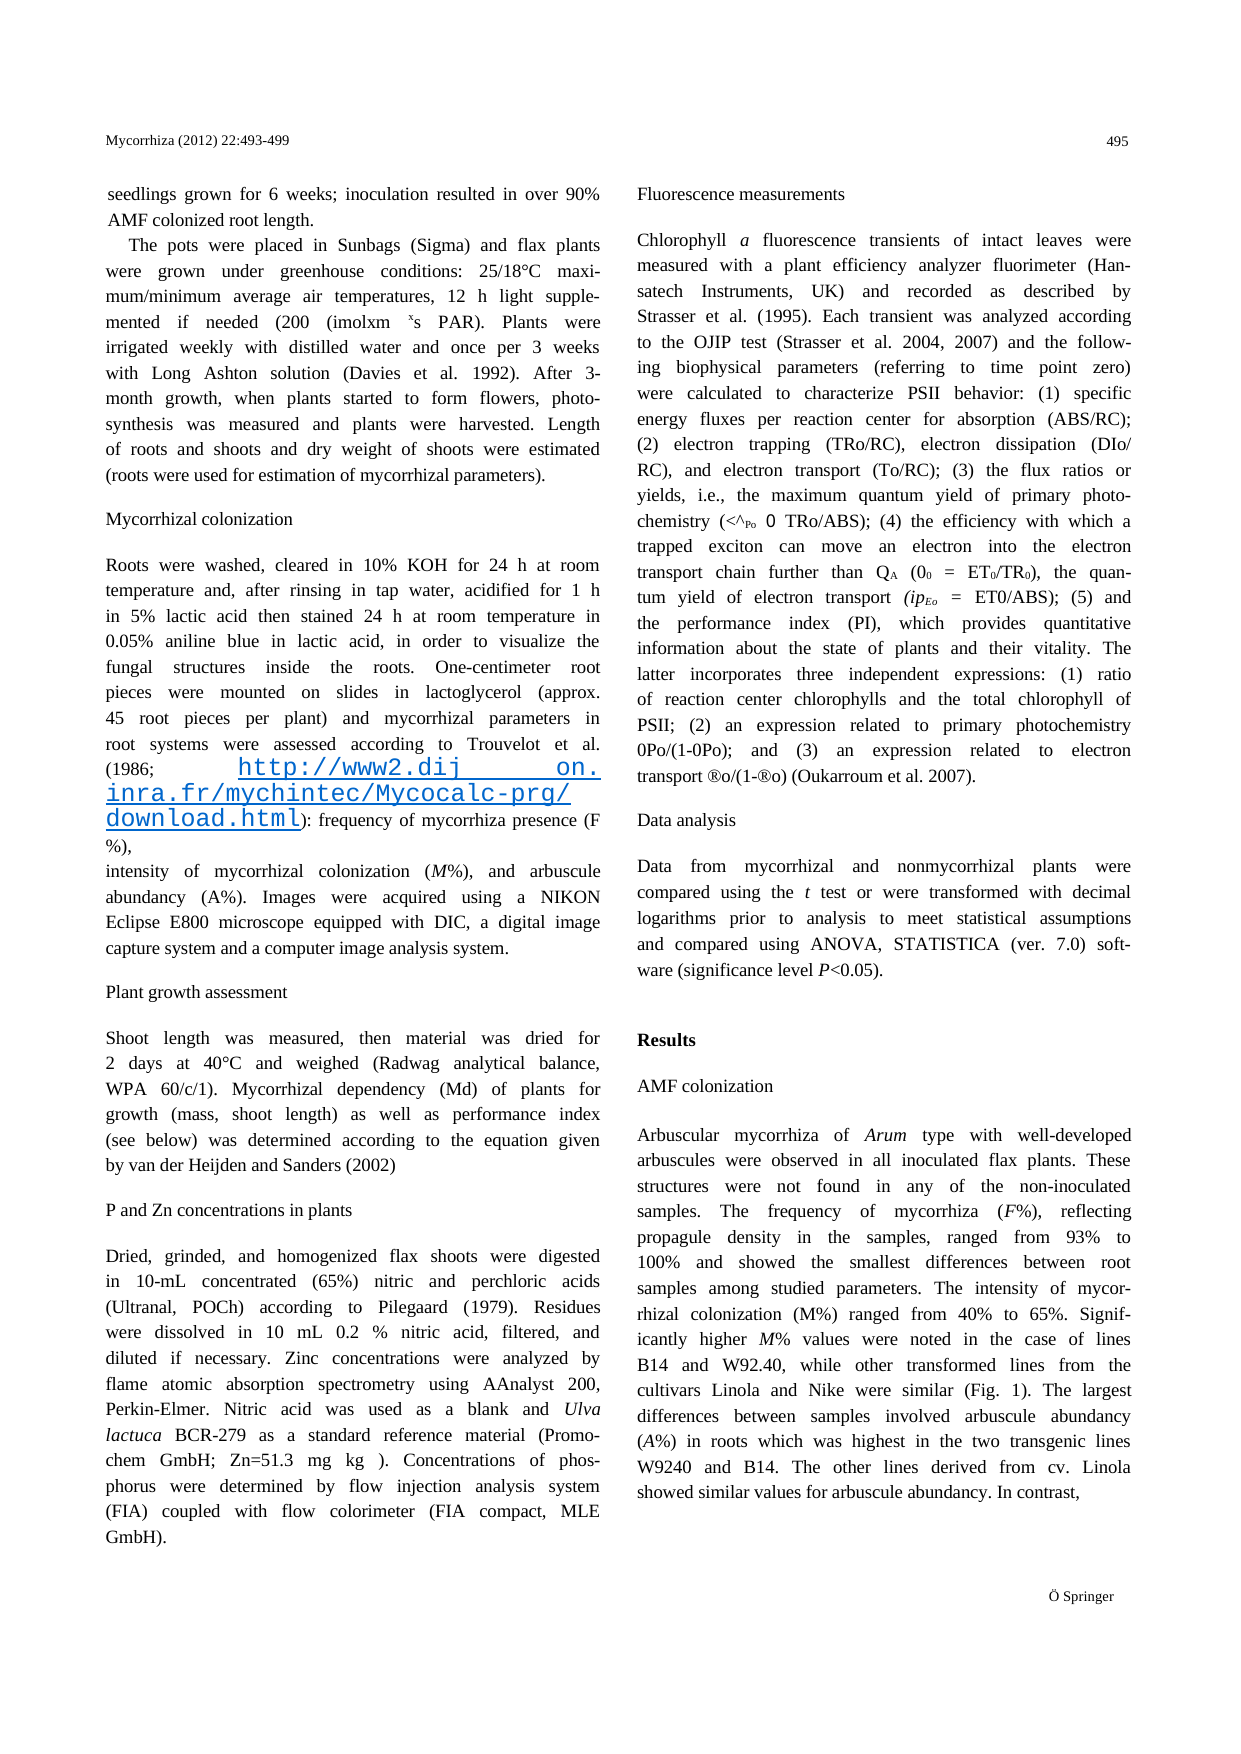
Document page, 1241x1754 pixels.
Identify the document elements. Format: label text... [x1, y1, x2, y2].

text Chlorophyll a fluorescence transients of intact leaves were measured with a plant efficiency analyzer fluorimeter (Han- satech Instruments, UK) and recorded as described by Strasser et al. (1995). Each transient was analyzed according to the OJIP test (Strasser et al. 2004, 2007) and the follow- ing biophysical parameters (referring to time point zero) were calculated to characterize PSII behavior: (1) specific energy fluxes per reaction center for absorption (ABS/RC); (2) electron trapping (TRo/RC), electron dissipation (DIo/ RC), and electron transport (To/RC); (3) the flux ratios or yields, i.e., the maximum quantum yield of primary photo- chemistry (<^Po 0 TRo/ABS); (4) the efficiency with which a trapped exciton can move an electron into the electron transport chain further than QA (00 = ET0/TR0), the quan- tum yield of electron transport (ipEo = ET0/ABS); (5) and the performance index (PI), which provides quantitative information about the state of plants and their vitality. The latter incorporates three independent expressions: (1) ratio of reaction center chlorophylls and the total chlorophyll of PSII; (2) an expression related to primary photochemistry 0Po/(1-0Po); and (3) an expression related to electron transport ®o/(1-®o) (Oukarroum et al. 2007). [637, 226, 1132, 787]
text Roots were washed, cleared in 10% KOH for 24 h at room temperature and, after rinsing in tap water, acidified for 1 h in 5% lactic acid then stained 24 h at room temperature in 0.05% aniline blue in lactic acid, in order to visualize the fungal structures inside the roots. One-centimeter root pieces were mounted on slides in lactoglycerol (approx. 45 root pieces per plant) and mycorrhizal parameters in root systems were assessed according to Trouvelot et al. (1986; http://www2.dij on. inra.fr/mychintec/Mycocalc-prg/ download.html): frequency of mycorrhiza presence (F%), intensity of mycorrhizal colonization (M%), and arbuscule abundancy (A%). Images were acquired using a NIKON Eclipse E800 microscope equipped with DIC, a digital image capture system and a computer image analysis system. [105, 551, 601, 959]
text 495 [1106, 135, 1129, 150]
text Fluorescence measurements [637, 186, 1136, 204]
text Mycorrhizal colonization [105, 511, 603, 529]
text Arbuscular mycorrhiza of Arum type with well-developed arbuscules were observed in all inoculated flax plants. These structures were not found in any of the non-inoculated samples. The frequency of mycorrhiza (F%), reflecting propagule density in the samples, ranged from 93% to 100% and showed the smallest differences between root samples among studied parameters. The intensity of mycor- rhizal colonization (M%) ranged from 40% to 65%. Signif- icantly higher M% values were noted in the case of lines B14 and W92.40, while other transformed lines from the cultivars Linola and Nike were similar (Fig. 1). The largest differences between samples involved arbuscule abundancy (A%) in roots which was highest in the two transgenic lines W9240 and B14. The other lines derived from cv. Linola showed similar values for arbuscule abundancy. In contrast, [637, 1121, 1132, 1504]
text Ö Springer [1048, 1589, 1114, 1604]
text Data from mycorrhizal and nonmycorrhizal plants were compared using the t test or were transformed with decimal logarithms prior to analysis to meet statistical assumptions and compared using ANOVA, STATISTICA (ver. 7.0) soft- ware (significance level P<0.05). [637, 851, 1132, 982]
text P and Zn concentrations in plants [105, 1201, 603, 1220]
text Shoot length was measured, then material was dried for 2 days at 40°C and weighed (Radwag analytical balance, WPA 60/c/1). Mycorrhizal dependency (Md) of plants for growth (mass, shoot length) as well as performance index (see below) was determined according to the equation given by van der Heijden and Sanders (2002) [105, 1024, 601, 1177]
text Data analysis [637, 812, 1136, 830]
subtitle Results [637, 1031, 1136, 1050]
text seedlings grown for 6 weeks; inoculation resulted in over 90% AMF colonized root length. [107, 180, 601, 231]
text AMF colonization [637, 1077, 1136, 1096]
text Mycorrhiza (2012) 22:493-499 [105, 134, 290, 148]
text Plant growth assessment [105, 983, 603, 1002]
text The pots were placed in Sunbags (Sigma) and flax plants were grown under greenhouse conditions: 25/18°C maxi- mum/minimum average air temperatures, 12 h light supple- mented if needed (200 (imolxm xs PAR). Plants were irrigated weekly with distilled water and once per 3 weeks with Long Ashton solution (Davies et al. 1992). After 3- month growth, when plants started to form flowers, photo- synthesis was measured and plants were harvested. Length of roots and shoots and dry weight of shoots were estimated (roots were used for estimation of mycorrhizal parameters). [105, 231, 601, 486]
text Dried, grinded, and homogenized flax shoots were digested in 10-mL concentrated (65%) nitric and perchloric acids (Ultranal, POCh) according to Pilegaard (1979). Residues were dissolved in 10 mL 0.2 % nitric acid, filtered, and diluted if necessary. Zinc concentrations were analyzed by flame atomic absorption spectrometry using AAnalyst 200, Perkin-Elmer. Nitric acid was used as a blank and Ulva lactuca BCR-279 as a standard reference material (Promo- chem GmbH; Zn=51.3 mg kg ). Concentrations of phos- phorus were determined by flow injection analysis system (FIA) coupled with flow colorimeter (FIA compact, MLE GmbH). [105, 1242, 601, 1548]
